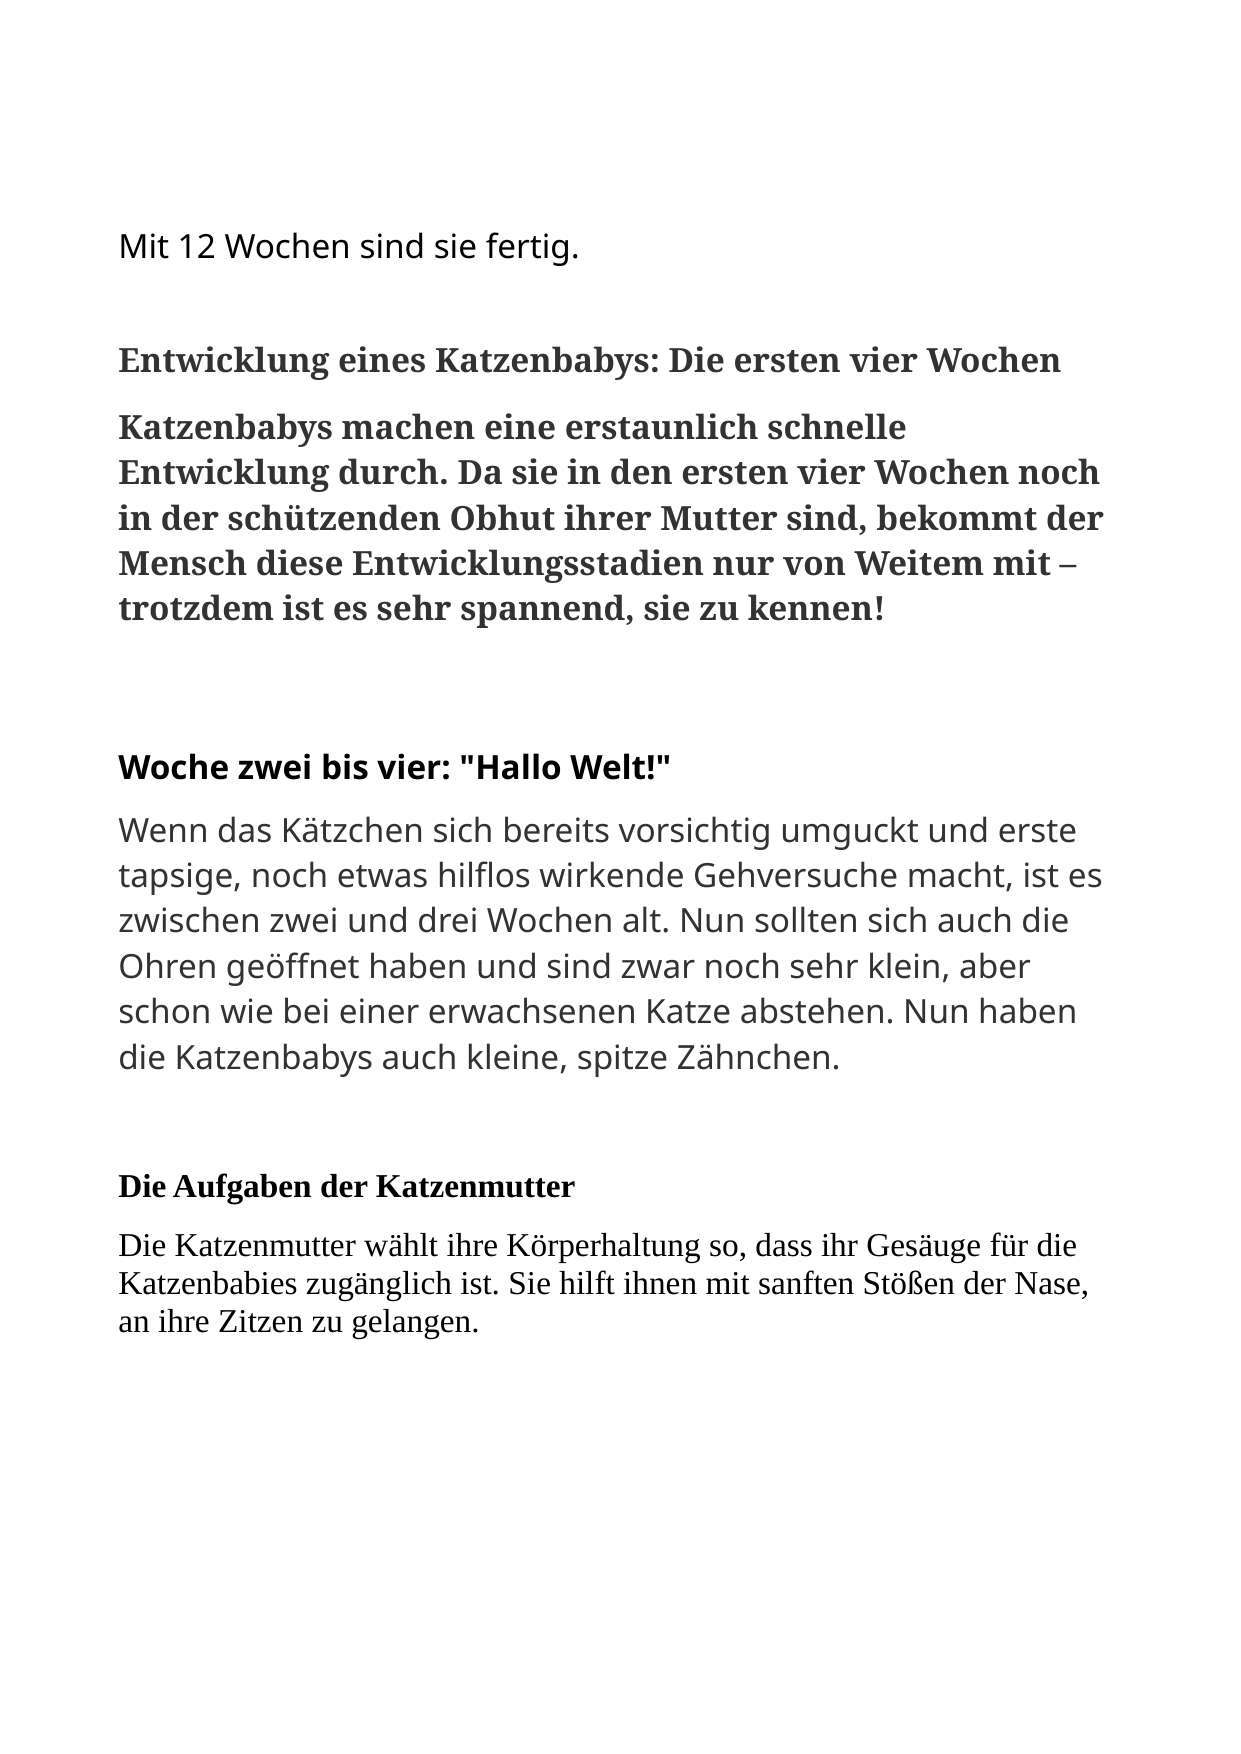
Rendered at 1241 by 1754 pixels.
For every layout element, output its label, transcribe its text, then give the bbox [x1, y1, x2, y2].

subtitle Die Aufgaben der Katzenmutter [118, 1166, 1122, 1204]
text Wenn das Kätzchen sich bereits vorsichtig umguckt und erste tapsige, noch etwas hilflos wirkende Gehversuche macht, ist es zwischen zwei und drei Wochen alt. Nun sollten sich auch die Ohren geöffnet haben und sind zwar noch sehr klein, aber schon wie bei einer erwachsenen Katze abstehen. Nun haben die Katzenbabys auch kleine, spitze Zähnchen. [118, 806, 1122, 1079]
text Mit 12 Wochen sind sie fertig. [118, 222, 1122, 268]
text Die Katzenmutter wählt ihre Körperhaltung so, dass ihr Gesäuge für die Katzenbabies zugänglich ist. Sie hilft ihnen mit sanften Stößen der Nase, an ihre Zitzen zu gelangen. [118, 1225, 1122, 1340]
text Katzenbabys machen eine erstaunlich schnelle Entwicklung durch. Da sie in den ersten vier Wochen noch in der schützenden Obhut ihrer Mutter sind, bekommt der Mensch diese Entwicklungsstadien nur von Weitem mit – trotzdem ist es sehr spannend, sie zu kennen! [118, 403, 1122, 631]
subtitle Woche zwei bis vier: "Hallo Welt!" [118, 744, 1122, 789]
subtitle Entwicklung eines Katzenbabys: Die ersten vier Wochen [118, 337, 1122, 383]
